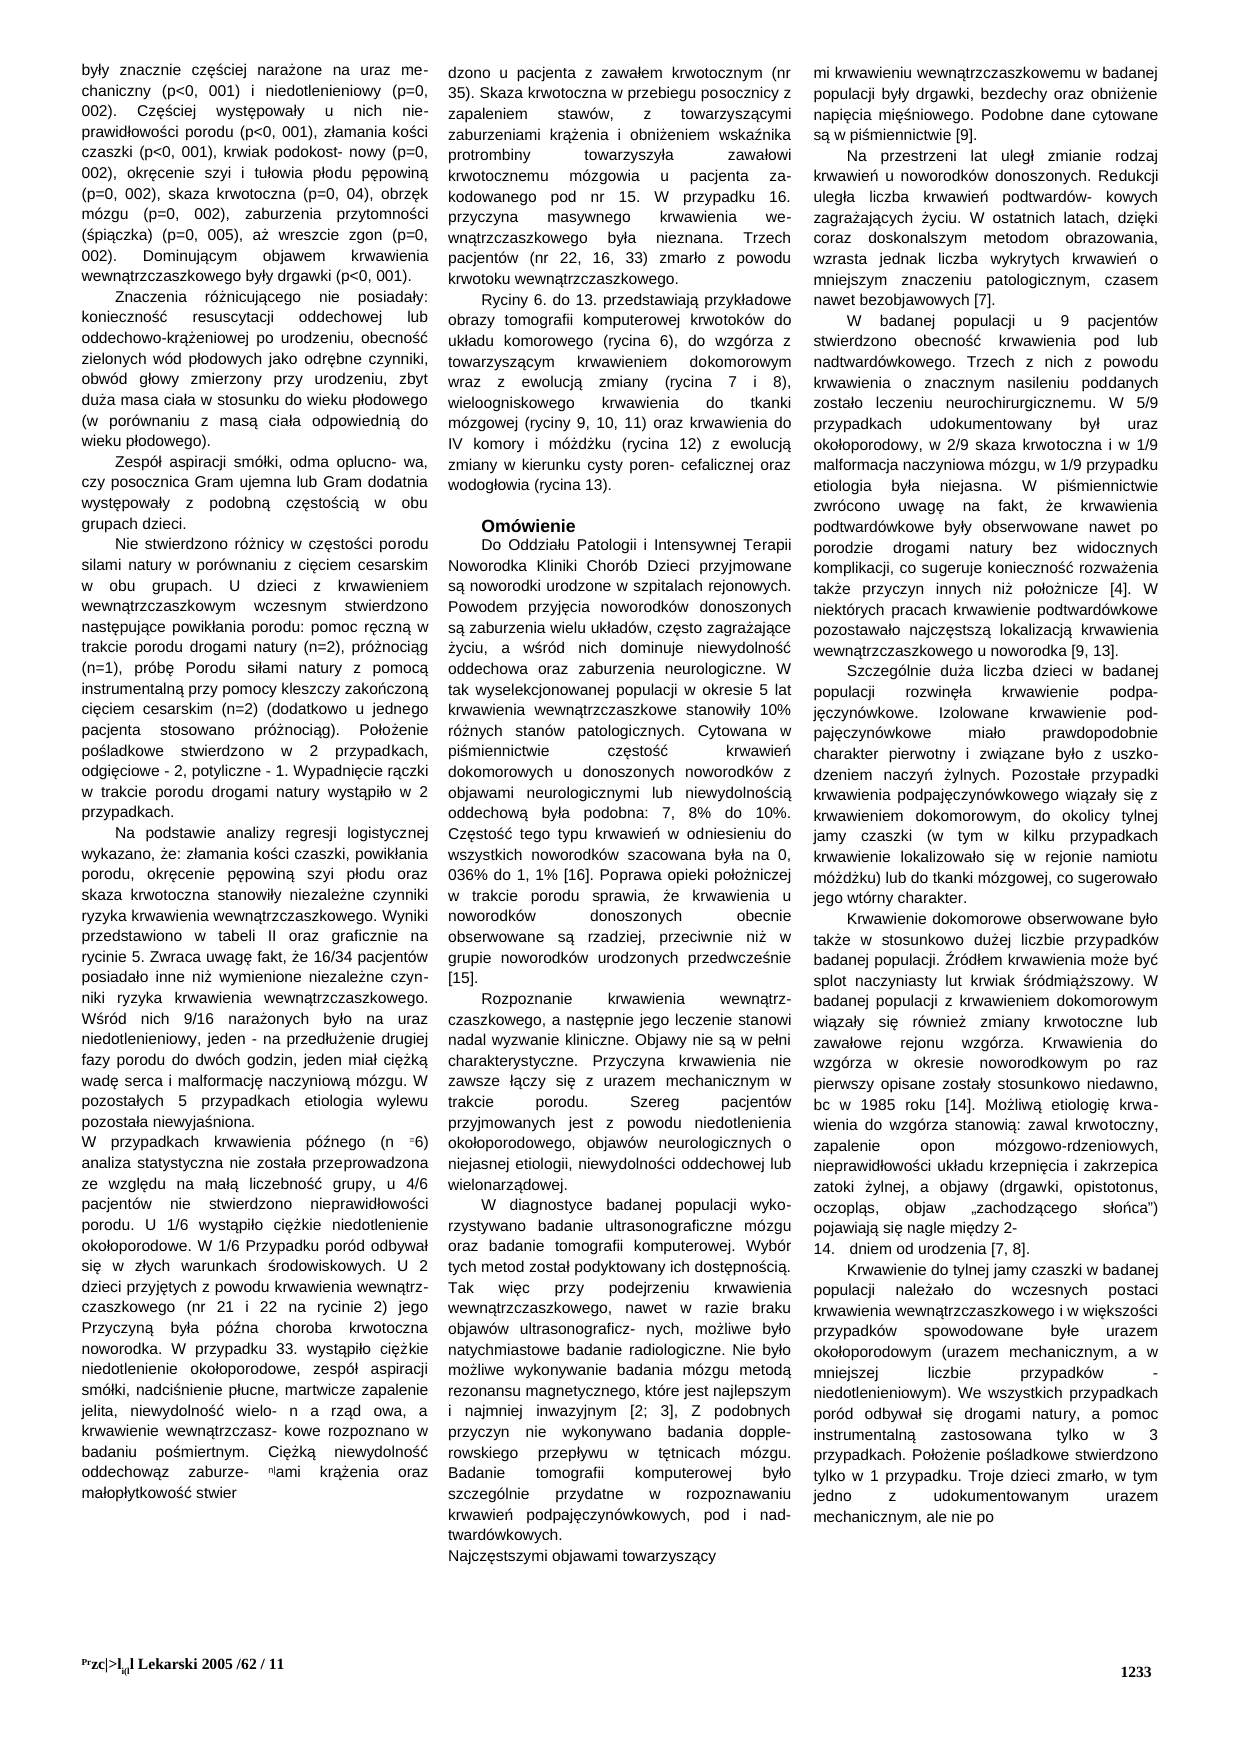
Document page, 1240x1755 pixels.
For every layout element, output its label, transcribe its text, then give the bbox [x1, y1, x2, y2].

text W przypadkach krwawienia późnego (n =6) analiza statystyczna nie została prze­prowadzona ze względu na małą liczebność grupy, u 4/6 pacjentów nie stwierdzono nie­prawidłowości porodu. U 1/6 wystąpiło cięż­kie niedotlenienie okołoporodowe. W 1/6 Przypadku poród odbywał się w złych wa­runkach środowiskowych. U 2 dzieci przy­jętych z powodu krwawienia wewnątrz­czaszkowego (nr 21 i 22 na rycinie 2) jego Przyczyną była późna choroba krwotoczna noworodka. W przypadku 33. wystąpiło cięż­kie niedotlenienie okołoporodowe, zespół aspiracji smółki, nadciśnienie płucne, mar­twicze zapalenie jelita, niewydolność wielo- n a rząd owa, a krwawienie wewnątrzczasz- kowe rozpoznano w badaniu pośmiertnym. Ciężką niewydolność oddechowąz zaburze- n|ami krążenia oraz małopłytkowość stwier­ [81, 1133, 428, 1502]
text były znacznie częściej narażone na uraz me­chaniczny (p<0, 001) i niedotlenieniowy (p=0, 002). Częściej występowały u nich nie­prawidłowości porodu (p<0, 001), złamania kości czaszki (p<0, 001), krwiak podokost- nowy (p=0, 002), okręcenie szyi i tułowia pło­du pępowiną (p=0, 002), skaza krwotoczna (p=0, 04), obrzęk mózgu (p=0, 002), zaburze­nia przytomności (śpiączka) (p=0, 005), aż wreszcie zgon (p=0, 002). Dominującym ob­jawem krwawienia wewnątrzczaszkowego były drgawki (p<0, 001). [81, 61, 428, 285]
text Szczególnie duża liczba dzieci w bada­nej populacji rozwinęła krwawienie podpa- jęczynówkowe. Izolowane krwawienie pod- pajęczynówkowe miało prawdopodobnie charakter pierwotny i związane było z uszko­dzeniem naczyń żylnych. Pozostałe przy­padki krwawienia podpajęczynówkowego wiązały się z krwawieniem dokomorowym, do okolicy tylnej jamy czaszki (w tym w kil­ku przypadkach krwawienie lokalizowało się w rejonie namiotu móżdżku) lub do tkanki mózgowej, co sugerowało jego wtórny cha­rakter. [813, 662, 1158, 907]
text Znaczenia różnicującego nie posiadały: konieczność resuscytacji oddechowej lub oddechowo-krążeniowej po urodzeniu, obecność zielonych wód płodowych jako od­rębne czynniki, obwód głowy zmierzony przy urodzeniu, zbyt duża masa ciała w stosunku do wieku płodowego (w porównaniu z masą cia­ła odpowiednią do wieku płodowego). [81, 287, 428, 450]
subtitle Omówienie [448, 515, 791, 536]
text Do Oddziału Patologii i Intensywnej Te­rapii Noworodka Kliniki Chorób Dzieci przyj­mowane są noworodki urodzone w szpita­lach rejonowych. Powodem przyjęcia nowo­rodków donoszonych są zaburzenia wielu układów, często zagrażające życiu, a wśród nich dominuje niewydolność oddechowa oraz zaburzenia neurologiczne. W tak wy­selekcjonowanej populacji w okresie 5 lat krwawienia wewnątrzczaszkowe stanowiły 10% różnych stanów patologicznych. Cyto­wana w piśmiennictwie częstość krwawień dokomorowych u donoszonych noworodków z objawami neurologicznymi lub niewydol­nością oddechową była podobna: 7, 8% do 10%. Częstość tego typu krwawień w od­niesieniu do wszystkich noworodków sza­cowana była na 0, 036% do 1, 1% [16]. Po­prawa opieki położniczej w trakcie porodu sprawia, że krwawienia u noworodków do­noszonych obecnie obserwowane są rza­dziej, przeciwnie niż w grupie noworodków urodzonych przedwcześnie [15]. [448, 536, 791, 987]
text Na przestrzeni lat uległ zmianie rodzaj krwawień u noworodków donoszonych. Re­dukcji uległa liczba krwawień podtwardów- kowych zagrażających życiu. W ostatnich latach, dzięki coraz doskonalszym metodom obrazowania, wzrasta jednak liczba wykry­tych krwawień o mniejszym znaczeniu pa­tologicznym, czasem nawet bezobjawowych [7]. [813, 147, 1158, 309]
text dzono u pacjenta z zawałem krwotocznym (nr 35). Skaza krwotoczna w przebiegu po­socznicy z zapaleniem stawów, z towarzy­szącymi zaburzeniami krążenia i obniżeniem wskaźnika protrombiny towarzyszyła zawa­łowi krwotocznemu mózgowia u pacjenta za­kodowanego pod nr 15. W przypadku 16. przyczyna masywnego krwawienia we­wnątrzczaszkowego była nieznana. Trzech pacjentów (nr 22, 16, 33) zmarło z powodu krwotoku wewnątrzczaszkowego. [448, 63, 791, 288]
text 1233 [1120, 1663, 1157, 1681]
list dniem od urodzenia [7, 8]. [813, 1240, 1158, 1258]
text Przc|>li(ll Lekarski 2005 /62 / 11 [81, 1655, 321, 1676]
text Rozpoznanie krwawienia wewnątrz­czaszkowego, a następnie jego leczenie sta­nowi nadal wyzwanie kliniczne. Objawy nie są w pełni charakterystyczne. Przyczyna krwawienia nie zawsze łączy się z urazem mechanicznym w trakcie porodu. Szereg pacjentów przyjmowanych jest z powodu niedotlenienia okołoporodowego, objawów neurologicznych o niejasnej etiologii, niewy­dolności oddechowej lub wielonarządowej. [448, 989, 791, 1193]
text Na podstawie analizy regresji logistycz­nej wykazano, że: złamania kości czaszki, powikłania porodu, okręcenie pępowiną szyi płodu oraz skaza krwotoczna stanowiły nie­zależne czynniki ryzyka krwawienia we­wnątrzczaszkowego. Wyniki przedstawiono w tabeli II oraz graficznie na rycinie 5. Zwra­ca uwagę fakt, że 16/34 pacjentów posia­dało inne niż wymienione niezależne czyn­niki ryzyka krwawienia wewnątrzczaszkowe­go. Wśród nich 9/16 narażonych było na uraz niedotlenieniowy, jeden - na przedłu­żenie drugiej fazy porodu do dwóch godzin, jeden miał ciężką wadę serca i malformację naczyniową mózgu. W pozostałych 5 przy­padkach etiologia wylewu pozostała niewy­jaśniona. [81, 824, 428, 1131]
text Krwawienie do tylnej jamy czaszki w ba­danej populacji należało do wczesnych po­staci krwawienia wewnątrzczaszkowego i w większości przypadków spowodowane byłe urazem okołoporodowym (urazem mecha­nicznym, a w mniejszej liczbie przypadków - niedotlenieniowym). We wszystkich przy­padkach poród odbywał się drogami natu­ry, a pomoc instrumentalną zastosowana tylko w 3 przypadkach. Położenie poślad­kowe stwierdzono tylko w 1 przypadku. Troje dzieci zmarło, w tym jedno z udokumento­wanym urazem mechanicznym, ale nie po­ [813, 1260, 1158, 1526]
text Najczęstszymi objawami towarzyszący­ [448, 1546, 791, 1564]
text Krwawienie dokomorowe obserwowane było także w stosunkowo dużej liczbie przy­padków badanej populacji. Źródłem krwa­wienia może być splot naczyniasty lut krwiak śródmiąższowy. W badanej popula­cji z krwawieniem dokomorowym wiązały się również zmiany krwotoczne lub zawałowe rejonu wzgórza. Krwawienia do wzgórza w okresie noworodkowym po raz pierwszy opisane zostały stosunkowo niedawno, bc w 1985 roku [14]. Możliwą etiologię krwa­wienia do wzgórza stanowią: zawal krwo­toczny, zapalenie opon mózgowo-rdzenio­wych, nieprawidłowości układu krzepnięcia i zakrzepica zatoki żylnej, a objawy (drgaw­ki, opistotonus, oczopląs, objaw „zachodzą­cego słońca”) pojawiają się nagle między 2- [813, 910, 1158, 1237]
text Nie stwierdzono różnicy w częstości po­rodu silami natury w porównaniu z cięciem cesarskim w obu grupach. U dzieci z krwa­wieniem wewnątrzczaszkowym wczesnym stwierdzono następujące powikłania poro­du: pomoc ręczną w trakcie porodu droga­mi natury (n=2), próżnociąg (n=1), próbę Porodu siłami natury z pomocą instrumen­talną przy pomocy kleszczy zakończoną cię­ciem cesarskim (n=2) (dodatkowo u jedne­go pacjenta stosowano próżnociąg). Poło­żenie pośladkowe stwierdzono w 2 przypad­kach, odgięciowe - 2, potyliczne - 1. Wy­padnięcie rączki w trakcie porodu drogami natury wystąpiło w 2 przypadkach. [81, 535, 428, 821]
text Zespół aspiracji smółki, odma oplucno- wa, czy posocznica Gram ujemna lub Gram dodatnia występowały z podobną częstością w obu grupach dzieci. [81, 452, 428, 532]
text W badanej populacji u 9 pacjentów stwierdzono obecność krwawienia pod lub nadtwardówkowego. Trzech z nich z powo­du krwawienia o znacznym nasileniu pod­danych zostało leczeniu neurochirurgiczne­mu. W 5/9 przypadkach udokumentowany był uraz okołoporodowy, w 2/9 skaza krwo­toczna i w 1/9 malformacja naczyniowa mó­zgu, w 1/9 przypadku etiologia była nieja­sna. W piśmiennictwie zwrócono uwagę na fakt, że krwawienia podtwardówkowe były obserwowane nawet po porodzie drogami natury bez widocznych komplikacji, co su­geruje konieczność rozważenia także przy­czyn innych niż położnicze [4]. W niektórych pracach krwawienie podtwardówkowe po­zostawało najczęstszą lokalizacją krwawie­nia wewnątrzczaszkowego u noworodka [9, 13]. [813, 312, 1158, 659]
text W diagnostyce badanej populacji wyko­rzystywano badanie ultrasonograficzne mó­zgu oraz badanie tomografii komputerowej. Wybór tych metod został podyktowany ich dostępnością. Tak więc przy podejrzeniu krwawienia wewnątrzczaszkowego, nawet w razie braku objawów ultrasonograficz- nych, możliwe było natychmiastowe bada­nie radiologiczne. Nie było możliwe wyko­nywanie badania mózgu metodą rezonan­su magnetycznego, które jest najlepszym i najmniej inwazyjnym [2; 3], Z podobnych przyczyn nie wykonywano badania dopple- rowskiego przepływu w tętnicach mózgu. Badanie tomografii komputerowej było szczególnie przydatne w rozpoznawaniu krwawień podpajęczynówkowych, pod i nad- twardówkowych. [448, 1196, 791, 1544]
text Ryciny 6. do 13. przedstawiają przykła­dowe obrazy tomografii komputerowej krwo­toków do układu komorowego (rycina 6), do wzgórza z towarzyszącym krwawieniem do­komorowym wraz z ewolucją zmiany (ryci­na 7 i 8), wieloogniskowego krwawienia do tkanki mózgowej (ryciny 9, 10, 11) oraz krwa­wienia do IV komory i móżdżku (rycina 12) z ewolucją zmiany w kierunku cysty poren- cefalicznej oraz wodogłowia (rycina 13). [448, 290, 791, 494]
text mi krwawieniu wewnątrzczaszkowemu w badanej populacji były drgawki, bezdechy oraz obniżenie napięcia mięśniowego. Po­dobne dane cytowane są w piśmiennictwie [9]. [813, 64, 1158, 144]
